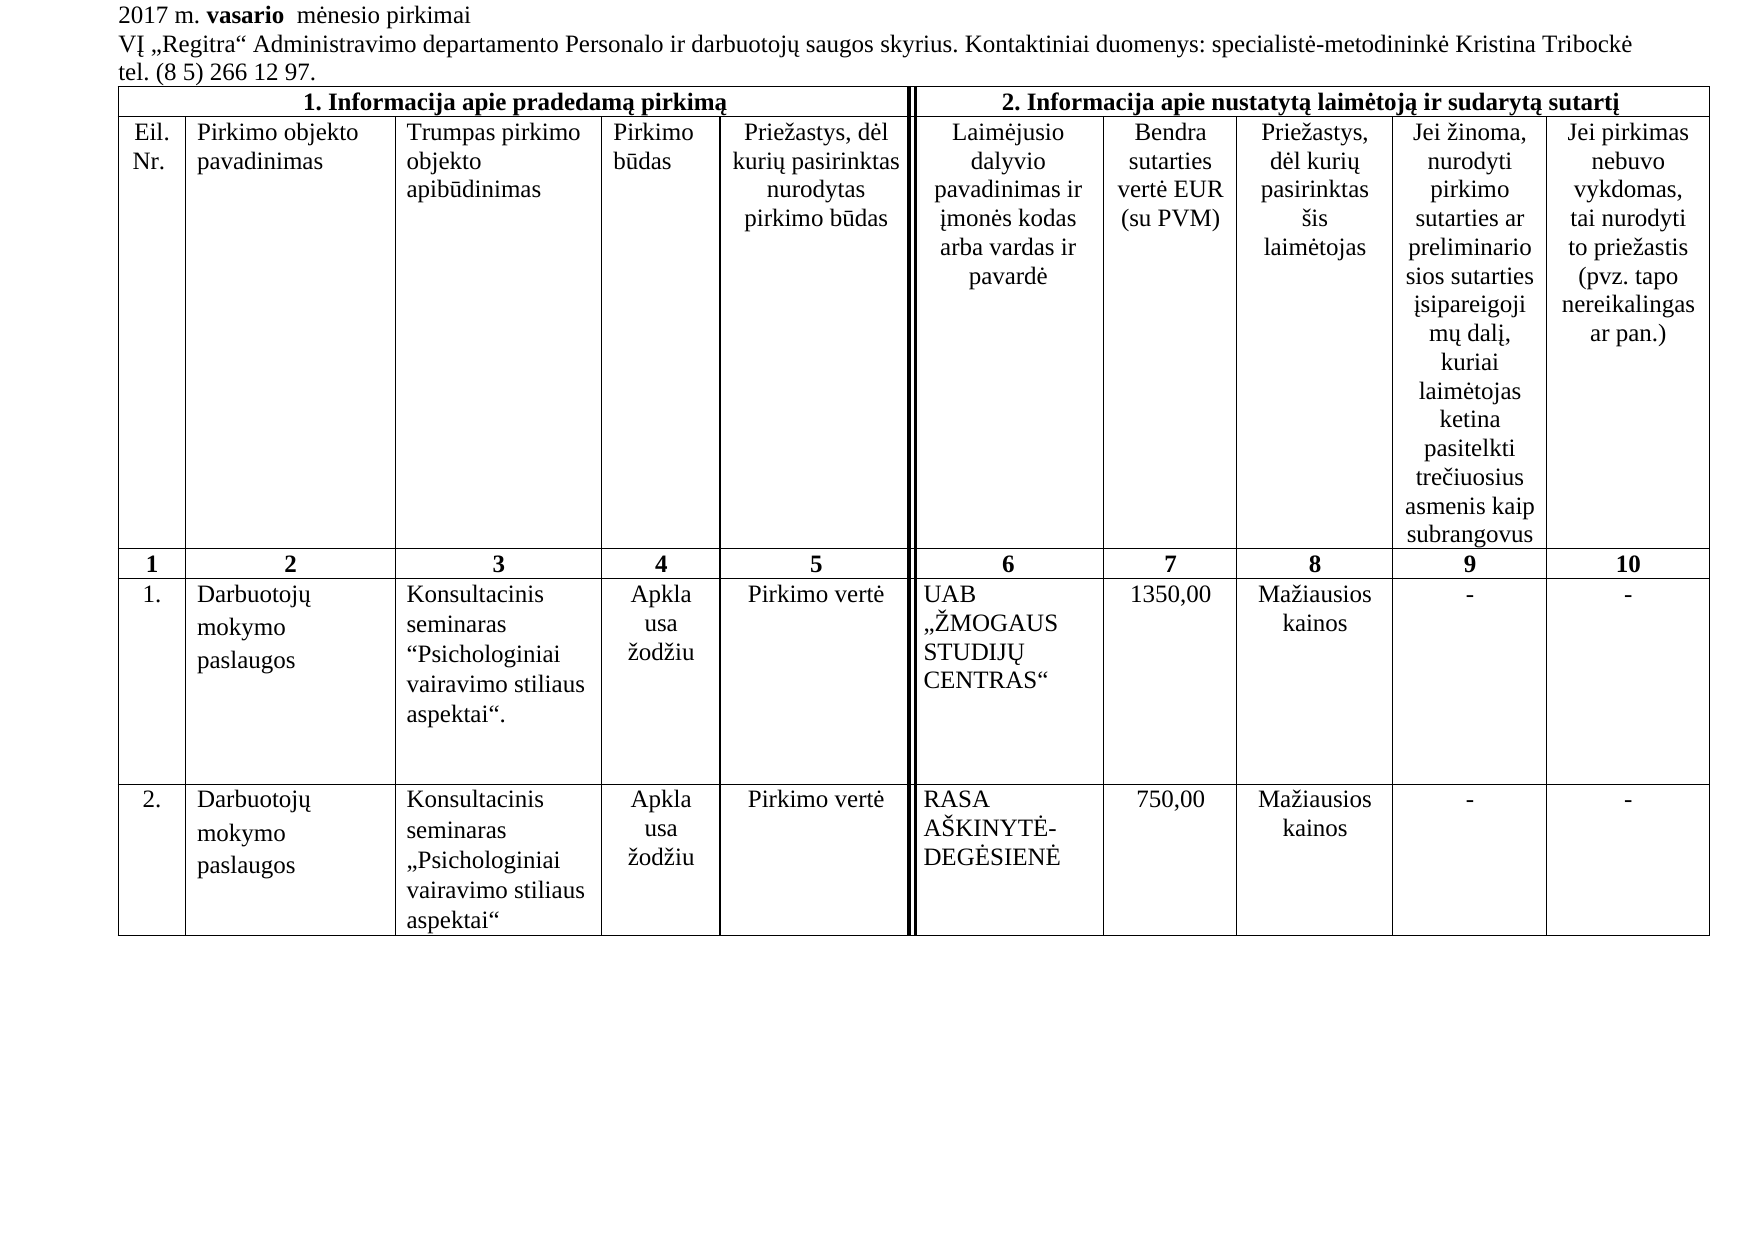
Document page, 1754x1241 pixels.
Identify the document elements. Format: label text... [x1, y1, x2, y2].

table_cell 10 [1547, 549, 1709, 578]
table_cell Jei pirkimas nebuvo vykdomas, tai nurodyti to priežastis (pvz. tapo nereikalingas ar pan.) [1547, 117, 1709, 548]
table_cell 7 [1104, 549, 1236, 578]
table_cell 5 [721, 549, 907, 578]
table_cell Pirkimo vertė [721, 579, 907, 783]
table_cell - [1547, 579, 1709, 783]
table_cell Mažiausios kainos [1237, 785, 1392, 935]
table_cell RASA AŠKINYTĖ-DEGĖSIENĖ [917, 785, 1103, 935]
table_cell Priežastys, dėl kurių pasirinktas šis laimėtojas [1237, 117, 1392, 548]
table_cell Konsultacinis seminaras “Psichologiniai vairavimo stiliaus aspektai“. [396, 579, 601, 783]
table_cell Darbuotojų mokymo paslaugos [186, 785, 395, 935]
table_cell 6 [917, 549, 1103, 578]
table_cell Eil. Nr. [119, 117, 185, 548]
table_cell 1. [119, 579, 185, 783]
table_cell Laimėjusio dalyvio pavadinimas ir įmonės kodas arba vardas ir pavardė [917, 117, 1103, 548]
table_cell 2. [119, 785, 185, 935]
table_cell Pirkimo objekto pavadinimas [186, 117, 395, 548]
table_cell Konsultacinis seminaras „Psichologiniai vairavimo stiliaus aspektai“ [396, 785, 601, 935]
table_cell Pirkimo vertė [721, 785, 907, 935]
table_cell 1350,00 [1104, 579, 1236, 783]
table_cell Apklausa žodžiu [602, 579, 719, 783]
table_cell 3 [396, 549, 601, 578]
table_cell Trumpas pirkimo objekto apibūdinimas [396, 117, 601, 548]
table_cell Apklausa žodžiu [602, 785, 719, 935]
table_cell 8 [1237, 549, 1392, 578]
table_cell 9 [1393, 549, 1546, 578]
text 2017 m. vasario mėnesio pirkimai [118, 0, 1642, 29]
table_cell Darbuotojų mokymo paslaugos [186, 579, 395, 783]
table_header 2. Informacija apie nustatytą laimėtoją ir sudarytą sutartį [917, 87, 1709, 116]
table_cell 2 [186, 549, 395, 578]
table_cell Jei žinoma, nurodyti pirkimo sutarties ar preliminariosios sutarties įsipareigojimų dalį, kuriai laimėtojas ketina pasitelkti trečiuosius asmenis kaip subrangovus [1393, 117, 1546, 548]
table_cell Mažiausios kainos [1237, 579, 1392, 783]
table_header 1. Informacija apie pradedamą pirkimą [119, 87, 907, 116]
table_cell - [1393, 579, 1546, 783]
table_cell 1 [119, 549, 185, 578]
table_cell UAB „ŽMOGAUS STUDIJŲ CENTRAS“ [917, 579, 1103, 783]
table_cell Pirkimo būdas [602, 117, 719, 548]
table_cell Bendra sutarties vertė EUR (su PVM) [1104, 117, 1236, 548]
table_cell Priežastys, dėl kurių pasirinktas nurodytas pirkimo būdas [721, 117, 907, 548]
text VĮ „Regitra“ Administravimo departamento Personalo ir darbuotojų saugos skyrius. Kontaktiniai duomenys: specialistė-metodininkė Kristina Tribockė tel. (8 5) 266 12 97. [118, 29, 1642, 86]
table_cell - [1547, 785, 1709, 935]
table_cell 4 [602, 549, 719, 578]
table_cell 750,00 [1104, 785, 1236, 935]
table_cell - [1393, 785, 1546, 935]
